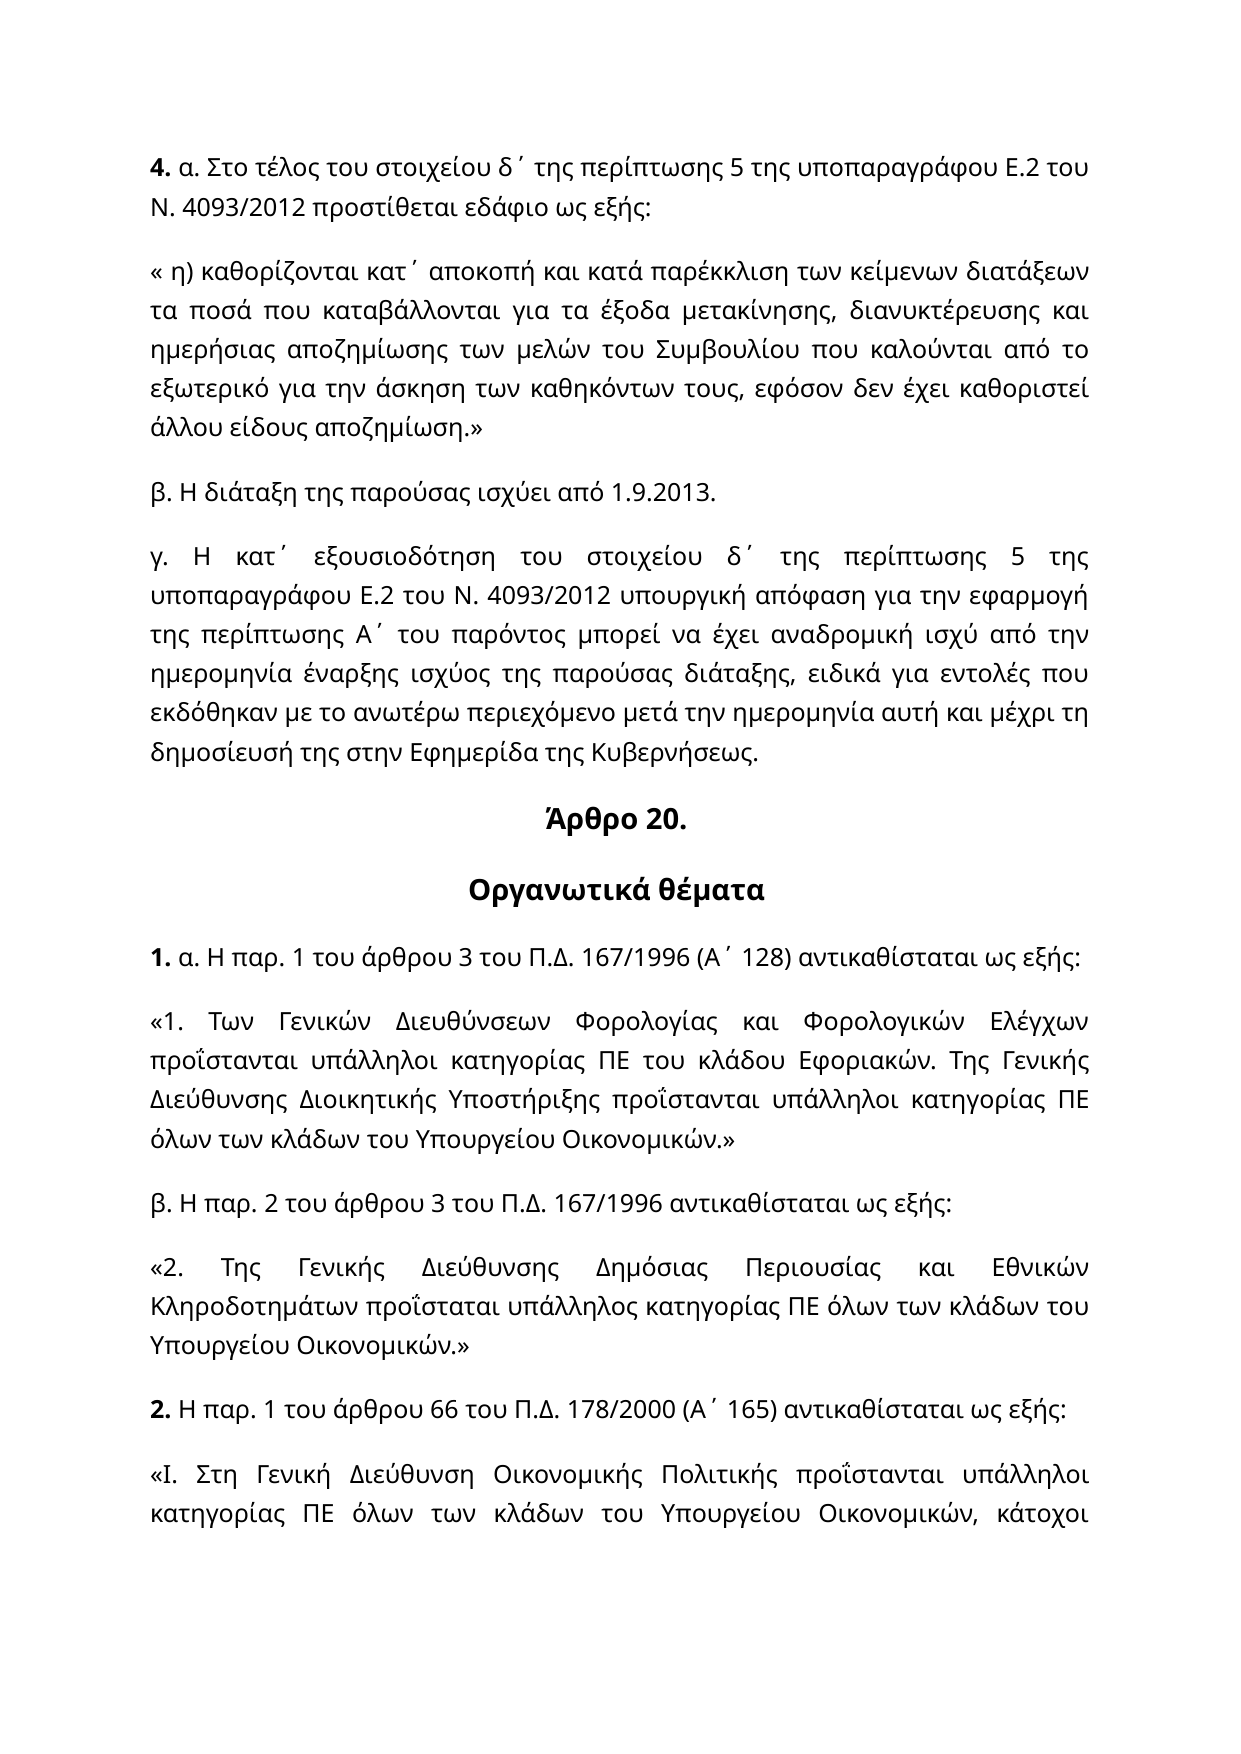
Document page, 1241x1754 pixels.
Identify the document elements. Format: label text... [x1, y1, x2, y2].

text «1. Των Γενικών Διευθύνσεων Φορολογίας και Φορολογικών Ελέγχων προΐστανται υπάλληλοι κατηγορίας ΠΕ του κλάδου Εφοριακών. Της Γενικής Διεύθυνσης Διοικητικής Υποστήριξης προΐστανται υπάλληλοι κατηγορίας ΠΕ όλων των κλάδων του Υπουργείου Οικονομικών.» [150, 1004, 1090, 1155]
text 2. Η παρ. 1 του άρθρου 66 του Π.Δ. 178/2000 (Α΄ 165) αντικαθίσταται ως εξής: [150, 1392, 1090, 1426]
subtitle Άρθρο 20. [150, 798, 1090, 838]
text 4. α. Στο τέλος του στοιχείου δ΄ της περίπτωσης 5 της υποπαραγράφου Ε.2 του Ν. 4093/2012 προστίθεται εδάφιο ως εξής: [150, 150, 1090, 223]
text «Ι. Στη Γενική Διεύθυνση Οικονομικής Πολιτικής προΐστανται υπάλληλοι κατηγορίας ΠΕ όλων των κλάδων του Υπουργείου Οικονομικών, κάτοχοι [150, 1456, 1090, 1529]
subtitle Οργανωτικά θέματα [150, 869, 1090, 909]
text « η) καθορίζονται κατ΄ αποκοπή και κατά παρέκκλιση των κείμενων διατάξεων τα ποσά που καταβάλλονται για τα έξοδα μετακίνησης, διανυκτέρευσης και ημερήσιας αποζημίωσης των μελών του Συμβουλίου που καλούνται από το εξωτερικό για την άσκηση των καθηκόντων τους, εφόσον δεν έχει καθοριστεί άλλου είδους αποζημίωση.» [150, 253, 1090, 444]
text β. Η παρ. 2 του άρθρου 3 του Π.Δ. 167/1996 αντικαθίσταται ως εξής: [150, 1185, 1090, 1219]
text β. Η διάταξη της παρούσας ισχύει από 1.9.2013. [150, 474, 1090, 508]
text «2. Της Γενικής Διεύθυνσης Δημόσιας Περιουσίας και Εθνικών Κληροδοτημάτων προΐσταται υπάλληλος κατηγορίας ΠΕ όλων των κλάδων του Υπουργείου Οικονομικών.» [150, 1249, 1090, 1362]
text γ. Η κατ΄ εξουσιοδότηση του στοιχείου δ΄ της περίπτωσης 5 της υποπαραγράφου Ε.2 του Ν. 4093/2012 υπουργική απόφαση για την εφαρμογή της περίπτωσης Α΄ του παρόντος μπορεί να έχει αναδρομική ισχύ από την ημερομηνία έναρξης ισχύος της παρούσας διάταξης, ειδικά για εντολές που εκδόθηκαν με το ανωτέρω περιεχόμενο μετά την ημερομηνία αυτή και μέχρι τη δημοσίευσή της στην Εφημερίδα της Κυβερνήσεως. [150, 538, 1090, 768]
text 1. α. Η παρ. 1 του άρθρου 3 του Π.Δ. 167/1996 (Α΄ 128) αντικαθίσταται ως εξής: [150, 939, 1090, 974]
